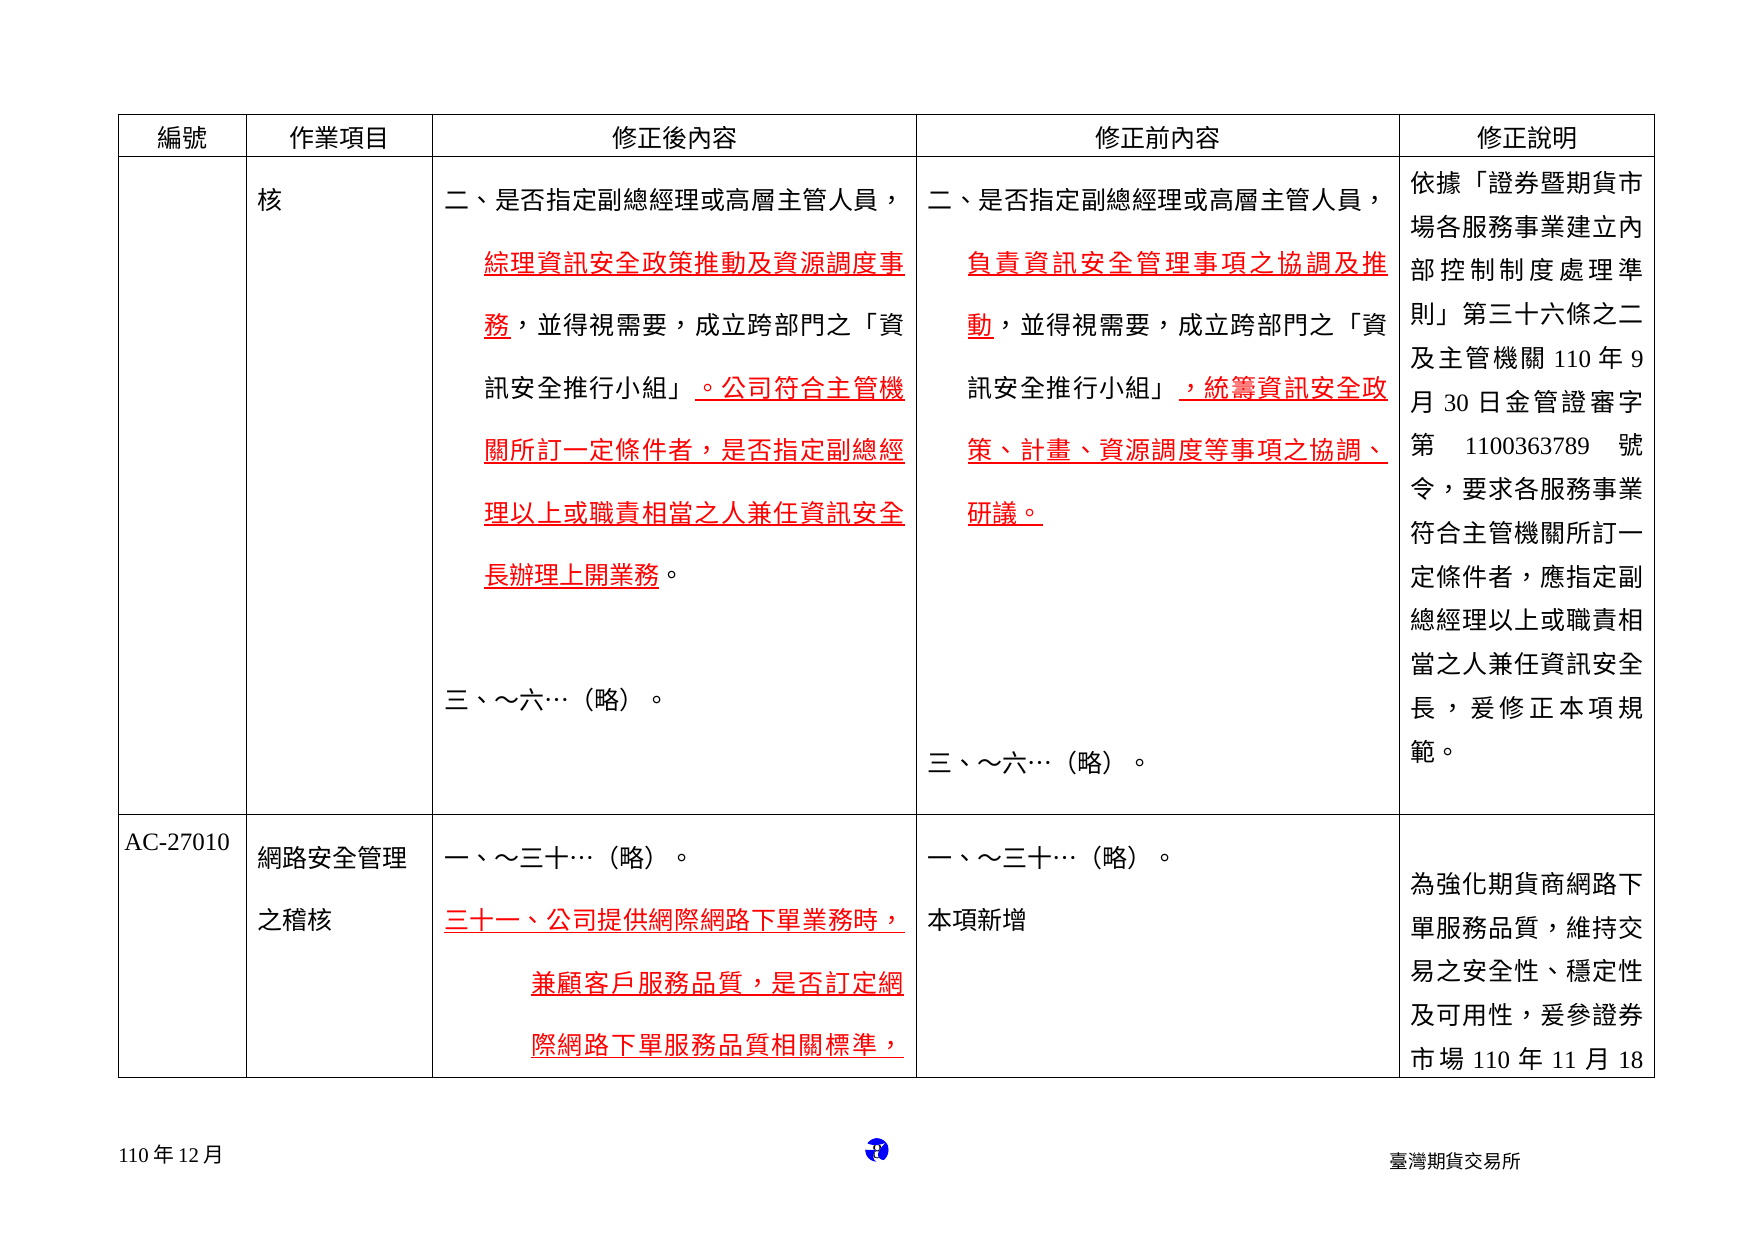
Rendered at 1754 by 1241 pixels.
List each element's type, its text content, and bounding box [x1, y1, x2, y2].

table_cell 一、〜三十…（略）。 三十一、公司提供網際網路下單業務時，兼顧客戶服務品質，是否訂定網際網路下單服務品質相關標準， [433, 815, 916, 1077]
table_header 修正後內容 [433, 115, 916, 156]
table_cell 二、是否指定副總經理或高層主管人員，綜理資訊安全政策推動及資源調度事務，並得視需要，成立跨部門之「資訊安全推行小組」。公司符合主管機關所訂一定條件者，是否指定副總經理以上或職責相當之人兼任資訊安全長辦理上開業務。 三、〜六…（略）。 [433, 157, 916, 813]
table_cell 為強化期貨商網路下單服務品質，維持交易之安全性、穩定性及可用性，爰參證券市場110年11月18 [1400, 815, 1654, 1077]
table_cell 二、是否指定副總經理或高層主管人員，負責資訊安全管理事項之協調及推動，並得視需要，成立跨部門之「資訊安全推行小組」，統籌資訊安全政策、計畫、資源調度等事項之協調、研議。 三、〜六…（略）。 [917, 157, 1399, 813]
table_cell 依據「證券暨期貨市場各服務事業建立內部控制制度處理準則」第三十六條之二及主管機關110年9月30日金管證審字第1100363789號令，要求各服務事業符合主管機關所訂一定條件者，應指定副總經理以上或職責相當之人兼任資訊安全長，爰修正本項規範。 [1400, 157, 1654, 813]
table_cell 核 [247, 157, 432, 813]
table_cell AC-27010 [119, 815, 246, 1077]
table_header 修正說明 [1400, 115, 1654, 156]
table_header 作業項目 [247, 115, 432, 156]
table_cell [119, 157, 246, 813]
table_header 編號 [119, 115, 246, 156]
table_header 修正前內容 [917, 115, 1399, 156]
table_cell 一、〜三十…（略）。 本項新增 [917, 815, 1399, 1077]
table_cell 網路安全管理之稽核 [247, 815, 432, 1077]
